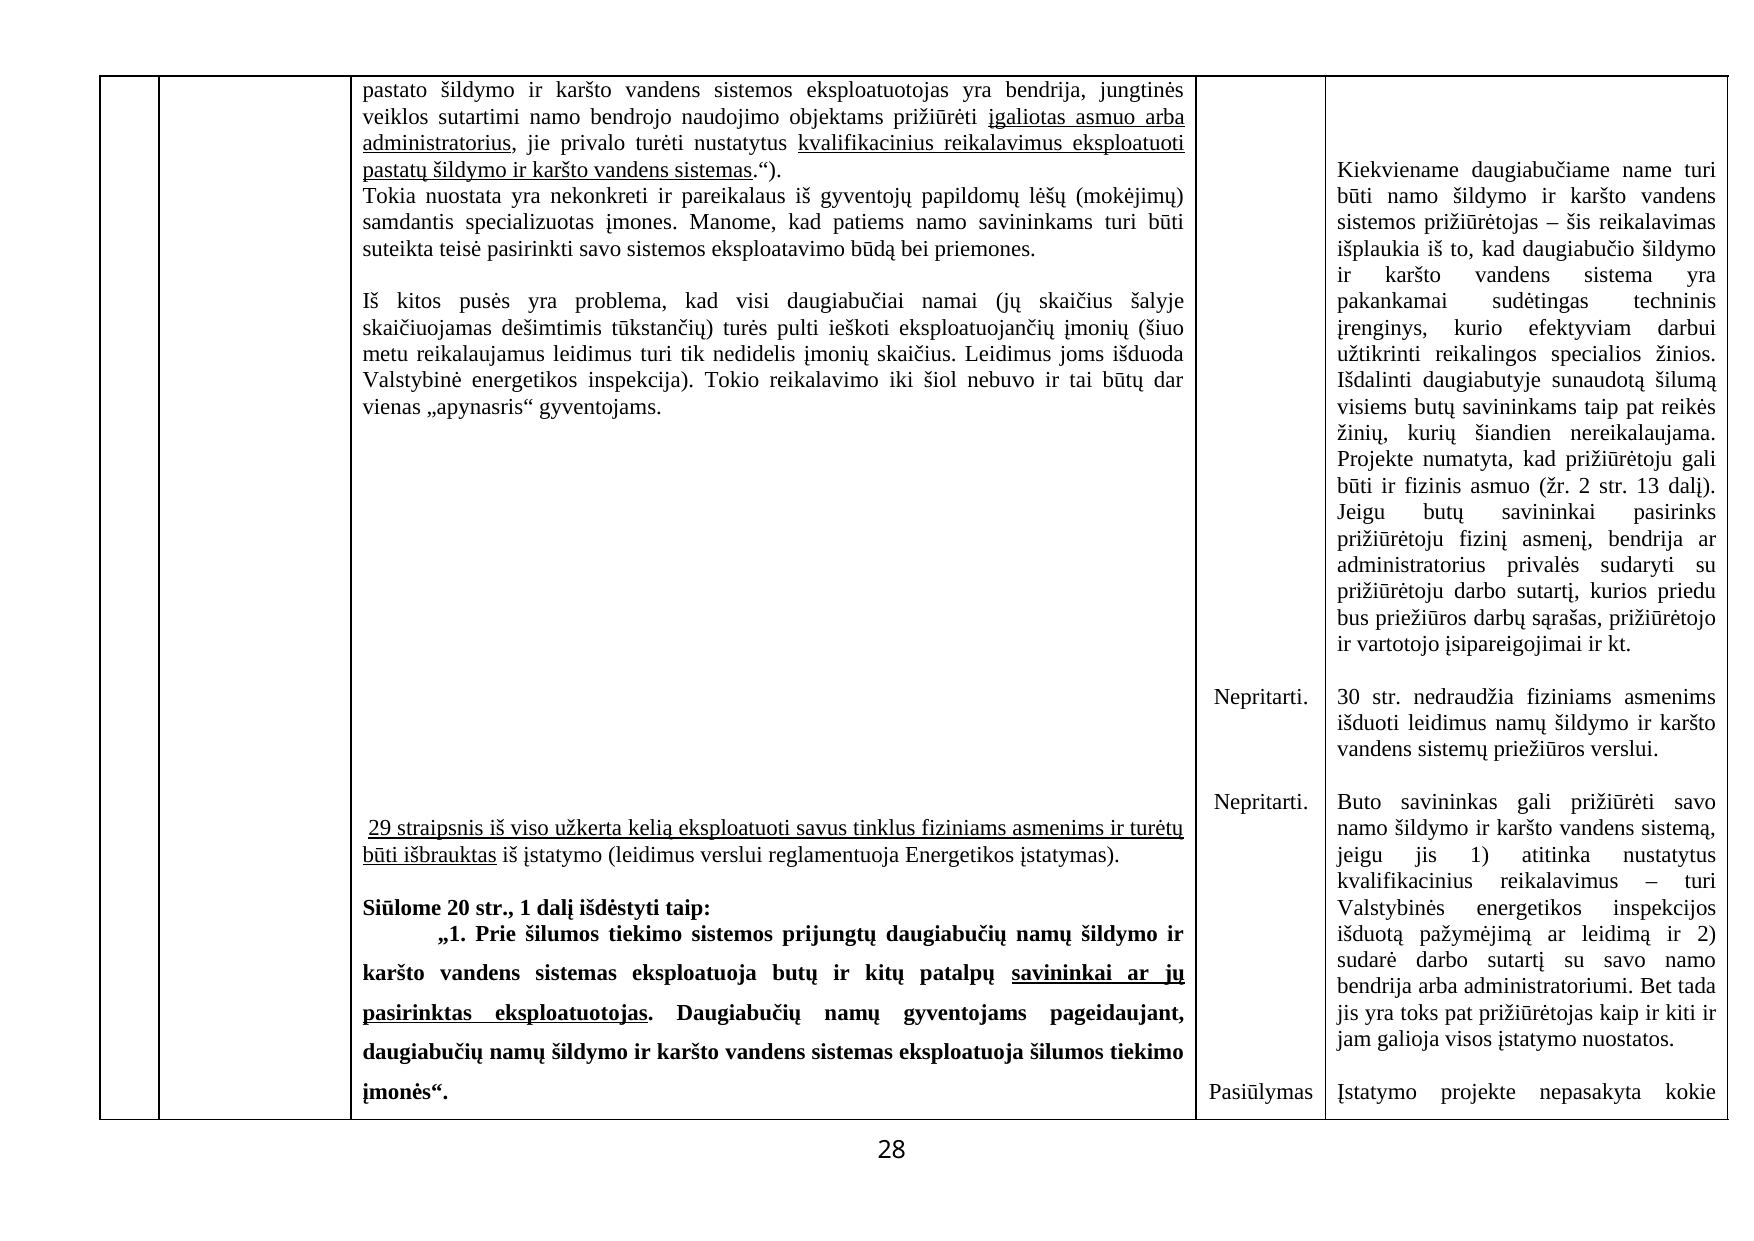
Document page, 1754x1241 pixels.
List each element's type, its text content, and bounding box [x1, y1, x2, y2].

table_cell Pritarti. Nepritarti. Dalinai pritarti. Iš esmės pritarti. Nepritarti. Nepritarti. Iš esmės pritarti. Nepritarti. Nepritarti. Nepritarti. Nepritarti. Pritarti. Nepritarti. Dalinai pritarti. Nepritarti. Nepritarti. Nepritarti. Pritarti. Pritarti. Nepritarti. Dalinai pritarti. Dalinai pritarti. Dalinai pritarti. Nepritarti. Nepritarti. Nepritarti. Pritarti. Nepritarti. Nepritarti. Nepritarti. Nepritarti. Nepritarti. Iš esmės pritarti. Pritarti. Nepritarti. Iš esmės pritarti. Pasiūlymas nekonkre-tus. Pasiūlymas nekonkre-tus. Nepritarti. Pasiūlymas nekonkre-tus. Nepritarti. Nepritarti. Nepritarti. Nepritarti. Nepritarti. Nepritarti. Nepritarti (V.Greičiū-nas); Pritarti (J.Razma). Nepritarti. Nepritarti. Nepritarti. Nepritarti. Nepritarti. Nepritarti. Pritarti. Nepritarti. Pritarti. Nepritarti. Nepritarti. Nepritarti. Nepritarti. Nepritarti. Iš dalies pritarti. Nepritarti. Dalinai pritarti. Pritarti. Nepritarti. Nepritarti. Pritarti. Pritarti. Nepritarti. Nepritarti. Pasiūlymas nekonkre-tus. Pasiūlymas nekonkre-tus. Nepritarti. Pasiūlymas nekonkre-tus. Nepritarti. Nepritarti. Pritarti. Pasiūlymas nekonkre-tus. Nepritarti. Pritarti. Nepritarti. Nepritarti. Nepritarti. Nepritarti. [1197, 77, 1325, 1118]
table_cell Spaudoje pasirodė informacija, kad Seimas grąžins Vyriausybei pataisyti Šilumos ūkio įstatymo projektą, kadangi iš visuomenės pusės pasirodė prieštaravimai dėl dvinarės kainos, klaidingai vadinamos abonentiniu mokesčiu, įvedimo. Savivaldybės ir šilumos tiekimo įmonės tikisi, kad įstatymo priėmimas nebus stabdomas, kadangi Šilumos ūkio įstatymas gyvybiškai aktualus vartotojams, savivaldybėms ir šilumos tiekėjams.Šiuo metu daugelis labai svarbių vartotojų ir tiekėjų santykių klausimų neišspręsti, jiems trūksta įstatyminio pagrindo. Tai trikdo šilumos tiekimo įmonių darbą, trukdo steigtis daugiabučių namų bendrijoms, delsiama diegti šilumos taupymo priemones. Šilumos ūkio įstatymo projektas buvo rengiamas jau beveik trejus metus, daug kartų svarstytas dalyvaujant įvairių suinteresuotų organizacijų atstovams. Savivaldybių atstovai skambina ir prašo tarpininkauti, kad įstatymo projektas kuo greičiau būtų svarstomas ir priimtas. Įstatymas išspręstų daugelį iki šiolei nesprendžiamų, labai aktualių tiekėjų ir vartotojų santykių klausimų. Visuomenės atstovų ir kai kurių Seimo narių pastabos dėl abonentinio mokesčio įvedimo neturi pagrindo, nes įstatymo projekte net neminima tokia kategorija, kaip abonentinis mokestis ir manome, kad šis klausimas, sukėlęs dalies gyventojų nepasitenkinimą, yra visiškai be reikalo eskaluojamas. Įstatymo projekte rašoma, kad “šilumos ir karšto vandens kainas sudaro energijos ir galios dedamosios”. Minėtos kainos yra įteisintos Valstybinės kainų ir energetikos kontrolės komisijos 1997 m. kovo 27 d. nutarimu Nr.6 patvirtintoje centralizuotos šilumos kainos nustatymo metodikoje. Šioje metodikoje rašoma:”8.3. Juridiniai asmenys ir gyvenamųjų namų bendrijos ir namų savininkai...gali pasirinkti dvinarę arba vienanarę kainą. Taip pat norime atkreipti Jūsų dėmesį, kad asmenys, pasirinkę dvinarę kainą, gaus ne mažesnes kompensacijas, kaip ir esant vienanarei kainai. Taip rašoma “Buto (individualaus gyvenamojo namo) šildymo išlaidų, išlaidų šaltam ir karštam vandeniui kompensavimo gyventojams, turintiems mažas pajamas, įstatymo” 4 straipsnio 3 dalyje (V.Ž., 1999, Nr.36-1062). Prašytume negrąžinti Šilumos ūkio įstatymo projekto Vyriausybei ir nestabdyti jo svarstymo Seimo komitetuose. Šiam mūsų prašymui taip pat pritaria ir jį palaiko Valstybinė kainų ir energetikos kontrolės komisija ir Šilumos tiekėjų asociacija. Karšto vandens tiekimas Įstatymo ketvirtąjį skirsnį būtina papildyti straipsniu „Karšto vandens tiekimas“, kuriame turi būti nurodytos šalto vandens pirkimo sąlygos karštam vandeniui paruošti, nes, perskaičius įstatymo projektą, visiškai neaišku kaip bus parduodamas karštas vanduo. …Nereikia būti specialistu, kad suprastum devinto skirsnio („Šilumos kainos ir tarifai. Sąnaudų apskaita. Investicijos“) 30 straipsnio pirmo punkto nuostatą, kurioje teigiama, kad šilumos ir karšto vandens kainas sudaro šilumos energijos ir galios dedamosios. Tiesa po to lyg tarp kitko pasakoma, kad kainose gali būti ir kitų dedamųjų. Taigi šalto vandens kainos dedamoji gali būti įtraukta į karšto vandens kainą, bet gali ir nebūti. To pasėkoje galima daryti išvadą, kad karštas vanduo gali būti ruošiamas ir tiekiamas vartotojams nesinaudojant šalto vandens tiekimo paslaugomis. Tokių „stebuklų“ dar neteko regėti. Susipažinę su Lietuvos Respublikos Šilumos ūkio įstatymo projektu (2002 10 23), siūlome sekančius papildymus ir pataisymus: 1. Nors įstatymo projekte ir naudojama karšto vandens tiekėjo sąvoka, tačiau įstatyme ji neapibrėžta. Siekiant išspręsti praktikoje neretai iškylantį klausimą, kas atsakingas už nuostolius ir kokybę gaminant karštą vandenį bei atsižvelgiant, kad karšto vandens gamyba ir teikimas yra šilumos ūkio sudėtinė dalis, projekto 2 straipsnyje būtina pateikti karšto vandens tiekėjo sąvoką: Karšto vandens tiekėjas – pastato šildymo ir karšto vandens sistemos eksploatuotojas, parduodantis karštą vandenį vartotojams. Centralizuotai pagaminto karšto vandens tiekėjas yra šilumos tiekėjas. 2. 2 straipsnio 12 punktą papildyti: 12. Pastato šildymo ir karšto vandens sistemos prižiūrėtojas (eksploatuotojas) – fizinis ar juridinis asmuo, atitinkantis nustatytus kvalifikacinius reikalavimus eksploatuoti pastatų šildymo ir karšto vandens sistemas ir teikiantis šių sistemų priežiūros bei šilumos ir karšto vandens tiekimo paslaugas. 3. Įstatymo projekto 2 straipsnio 27 punktą papildyti: 27. Šilumos ūkis – energetikos ūkio sritis, tiesiogiai susijusi su šilumos ir karšto vandens gamyba, perdavimu, tiekimu ir vartojimu. 4. Įstatymo projekto 2 straipsnio 32 punktą išdėstyti taip: 32. Tiekimo-vartojimo riba – vieta šilumos perdavimo vamzdynuose, iki kurios tiekėjas yra atsakingas už šilumos ir (ar) karšto vandens tiekimą. 5. Įstatymo projektą papildyti nauju straipsniu: 13*. Karšto vandens gamybos organizavimas Šaltą vandenį karšto vandens gamybai karšto vandens tiekėjas perka iš šalto vandens tiekėjo. Necentralizuotos karšto vandens gamybos atveju karšto vandens tiekėjas šilumnešį perka iš šilumos tiekėjo. 6. Patikslinti 20 straipsnio 5.3 punktą: 5.3. sutartyse nustatytus šilumos vartotojų patalpų kokybišką šildymą ir tinkamos kokybės karšto vandens pristatymą vartotojams, jeigu šilumos ar karšto vandens tiekėjai į pastato šilumos punktą pristato sutartyse nustatytos kokybės šilumnešį, o centralizuotos karšto vandens gamybos atveju – karštą vandenį. Šilumos įstatymo projekte labai sureikšminamas konkurencijos vaidmuo tarp energijos, kuro tiekėjų bei šilumos gamintojų. Šilumos tiekimo įmonės veikia lokalioje teritorijoje ir turi ryšį su vartotojais toje pačioje teritorijoje sumontuotu šilumos perdavimo tinklu. Atskirais atvejais labai ribotos kuro pasirinkimo galimybės ( pvz. nėra dujotiekio). Vartotojas netenka tokios pasirinkimo laisvės kaip elektros energijos vartotojas. Dėl verslo specifikos ( dideli pradiniai kapitaliniai įdėjimai, ribota veiklos rinka, dideli konkurentų įėjimo į rinką kaštai, mastelio ekonomika), centralizuotas šilumos tiekimo ūkis yra natūrali monopolija. Esant dabartiniai politinei situacijai savivaldybėse, kai dauguma savivaldybių sprendimus priima politiniais motyvais, o nesivadovauja ekonomine logika, šiame straipsnyje nuostata dėl “pagrįstos konkurencijos įteisinimo” gali būti žalinga ir skatinti valdininkų savivalę. Siūlau 1 straipsnio 2 dalies nuostatą 2) išbraukti. Straipsnis 2 Siūlau straipsnį papildyti sąvoka, apibrėžiančia šilumos pirkimo – pardavimo santykius tarp šilumos gamintojo ir šilumos tiekėjo. Straipsnis 3.1 Neaiškus teiginys. Kuro tiekėjai tiesiogiai nekonkuruoja su energijos tiekėjais. Gal norėta apibrėžti konkurenciją tarp centralizuoto šilumos ūkio ir alternatyvių šilumos energijos šaltinių. Siūlau sukonkretinti teiginį bei papildyti 2 Straipsnį energijos bei kuro tiekėjų sąvokomis. Straipsnis 3.2 Nuostata, kad savivaldybių kontroliuojamoms įmonėms nuosavybės teise priklausytų šilumos perdavimo tinklai, kuriais realizuojama ne mažiau 5 GWh per metus šilumos ir ne mažiau kaip 30 procentų gamybos pajėgumų kiekviename tinkle, įskaitant reikalingą šiluminės galios rezervą, pasmerkia savivaldybes ir jų kontroliuojamas įmones eksploatuoti labiausiai nusidėvėjusią šilumos ūkio dalį – šilumos perdavimo tinklą. Šiuo metu daugumos šilumos ūkio įmonių šiluminių trasų techninė būklė yra nepatenkinama, jų amžius vidutiniškai siekia 15 ir daugiau metų. Kai kur nuostoliai trasose iki 30 procentų visos perduodamos energijos. Šio tinklo atnaujinimas ir privalomų 30 procentų šilumos gamybos pajėgumų kiekviename tinkle išlaikymas, įskaitant reikalingą šiluminės galios rezervo priežiūrą ir remontą , pareikalaus žymių investicijų. Šilumos ūkio įmones įmanoma sutvarkyti tik atlikus kompleksinę renovaciją, apimančią šilumos gamybą ir šilumos tiekimą. Dėl blogos finansinės padėties, o taip pat dėl galimų politinių interesų savivaldybės stengsis pirmiausiai patenkinti kai kurių socialinių sluoksnių (mokytojai, medikai) finansinius interesus ir tuo pačiu nepajėgs atlikti šiluminių trasų renovacijos. Reikia tikėtis, kad artimiausiu laikotarpiu šilumos nuostoliai didės ir galutinis vartotojas turės sumokėti už šiluminės energijos nuostolius, o tai lems šilumos tarifo didėjimą. Siūlau nuostatą išbraukti, be to ji prieštarauja įstatymo 1 Straipsnio 1 ir 4 punktams. Straipsnis 4.3 Siūlyčiau tokią šio straipsnio redakciją: “Valstybė (vyriausybė) planuoja bei rekomenduoja savivaldybėms optimalų vietinio biokuro ir atsinaujinančių energijos šaltinių panaudojimą šilumos energijos gamybai.” Straipsnis 8.2 Siūlau išbraukti žodį “gali” ir išdėstyti taip: “Vyriausybė teikia paramą…” arba išbraukti visą punktą. Straipsnis 13.3 Siūlau papildyti punktą ir išdėstyti sekančiai:”Šildymo sezono laikotarpiu butai ir kitos patalpos daugiabučiame name privalo būti šildomi, jeigu to pageidauja bent vienas namo buto savininkas neturintis įsiskolinimų šilumos tiekėjui, o bendras namo įsiskolinimas šilumos tiekėjui neviršija 1/12 už per paskutinius 12 mėnesių tam namui priskaičiuotos piniginės sumos už patiektą šiluminę energiją”. Straipsnis 14.3 Siūlau papildyti punktą ir išdėstyti taip: “Šilumos tiekėjo išlaidas, susijusias su šilumos ir (ar) karšto vandens pateikimo sustabdymu įsiskolinusiam vartotojui, bei išlaidas, susijusias su šilumos ir (ar) karšto vandens pateikimo atnaujinimo vartotojui, pilnai atsiskaičiusiam su šilumos tiekėju, apmoka šis vartotojas.” Straipsnis 20.3 Punktas taisytinas aptariant atvejį kaip bus priimamas sprendimas dėl šildymo ir karšto vandens sistemos eksploatuotojo, jeigu nebūtų daugiabučių namų savininkų bendrijos, o būtų paskirtas administratorius. Straipsnis 30.5 Siūlau punktą išdėstyti taip: “Derindama ir nustatydama bazines kainas, Komisija taiko ne didesnę kaip 9 procentų pelno maržą. Sąvoka “Atsakomybės riba”. Siūlome ją keisti taip: Tiekimo-vartojimo riba – tiekėjo ir vartotojo įrenginių nuosavybės atskyrimo vieta, jei jų tarpusavio sutartyse nenumatyta kitaip. Ši sąvoka, jeigu ji priimtina, turėtų būti vartojama tolimesniame Įstatymo projekto tekste vietoje sąvokos “atsakomybės riba”. Sąvoka “Karštas vanduo”. Vandens temperatūrą neturėtų nustatyti Vyriausybė ar dar kas nors, kadangi šioje srityje yra priimti tarptautiniai higieniniai standartai, kuriuos atkartoja ir mūsų šalyje galiojančios higienos normos. Nesilaikant šių normų galimi susirgimai, kaip daugeliui girdėta legionierių liga. Siūloma formuluotė: Karštas vanduo – geriamasis vanduo, pašildytas iki higienos normomis nustatytos temperatūros, naudojamas buityje bei specialių jo parametrų nereikalaujančiuose technologiniuose procesuose. Sąvoka “Kogeneracinė jėgainė”. Projekte pateikiamas kogeneracinės jėgainės apibrėžimas yra netinkamas, kadangi kogeneracinė jėgainė visų pirma yra technologinių įrenginių visuma. Tokias jėgaines, kaip dabar kompresorines stotis, ateityje turės stambesnės įmonės ar net didelės gydymo ar kitokios paskirties įstaigos, todėl šių žodžių deriniu apibudinti instituciją (įmonę) nepriimtina. Dėl to ir dėl dabar galiojančios techninės sampratos apie kogeneracinę jėgainę siūlome tokį šios sąvokos apibrėžimą: Kogeneracinė jėgainė – technologinių įrenginių kompleksas, skirtas bendrai elektros ir šilumos gamybai. Šiuo įstatymu reglamentuojančioje veikloje kogeneracinės jėgainės pagamintos energijos dominuojančia dalimi laikoma šiluma. Kadangi šiame apibrėžime nelieka sąvokos “kombinuotoji elektros energijos ir šilumos gamyba”, todėl ją siūlome išbraukti iš sąvokų sąrašo (poz. 6). Šiame apibrėžime antrasis sakinys įrašytas, siekiant išvengti piktnaudžiavimo dėl ateityje kogeneracijai numatomos tiekti paramos iš Europos Sąjungos ir respublikinių fondų, nes tokių bandymų kitose šalyse jau yra. Sąvoka “Kombinuotoji elektros energijos ir šilumos gamyba” Siūloma išbraukti (paaiškinimą žr. aukščiau, prie sąvokos “Kogeneracinė jėgainė”.) Sąvoka “Šilumos vartotojo pastato šildymo būdas” Siūloma šią sąvoką išbraukti, kadangi yra kita sąvoka “šildymo būdas” (žr. 15 poz.) , reiškianti tą patį. Be to visiškai nesuprantama, kodėl rašoma “šilumos vartotojo pastato” šildymo būdas, nes svarbu yra aplamai pastato šildymo būdas. Iš kitos pusės žiūrint, kiekvienas pastatas yra šilumos vartotojas, todėl to pabrėžti nėra reikalo. Sąvoka “Pastato šildymo ir karšto vandens sistema” Inžinerinėje praktikoje yra ne tik šildymo ir karšto vandens sistemos, bet ir kitos (vėdinimo, oro kondicionavimo) sistemos, kurios vartoja šilumą. Jų eliminavimas gali sukelti juridinių problemų, todėl siūlome išplėsti šią sąvoką ir apjungti visas minėtas sistemas bendru pavadinimu “pastato šilumos vartojimo sistema”. Tai labiau atitiktų CK 4.82 p. išdėstytus teiginius. Šios sąvokos apibrėžime siūlome padaryti redakcinius pakeitimus. Čia ir kitur, kai kalbama apie karšto vandens gamybą, siūlome rašyti karšto vandens ruošimas, nes taip priimta apibrėžti vandens sušildymo procesą tiek techninėje tiek bendrinėje kalboje. Taip pat, čia ir kitur, reikėtų atsisakyti žodžio “perdavimas” ir vartoti “tiekimas”. Siūloma formuluoti taip: Pastato šilumos vartojimo sistema – techninė sistema skirta pastato patalpų šildymui, vėdinimui, oro kondicionavimui, karšto vandens ruošimui ir tiekimui ar kitiems tikslams tenkinti. Ją sudaro šilumos vartotojo patalpų techninė įranga kartu su funkcionaliai susijusia bendrojo naudojimo įranga. Antrasis sakinys leidžia aiškiau suderinti šio įstatymo ir CK nuostatas dėl bendrojo naudojimo įrangos. Jeigu būtų priimtas šis siūlymas, reikėtų ne tik čia, bet ir kitur įrašyti “šilumos vartojimo sistema” vietoje “šildymo ir karšto vandens sistema”. Sąvoka “Šilumos perdavimas” Vietoje žodžio “perdavimas” siūloma vartoti žodį “tiekimas”. Šiluminėje technikoje , kai sakoma “šilumos perdavimas”, suprantama, kad kalbama apie vieną iš šilumos mainų būdų. Pavyzdžiui,sakoma: šilumos perdavimas per šilumokaičio sienelę” ir pan. Šio Įstatymo projekte tekste taip pat labai dažnai yra vartojamas žodis “tiekimas”, todėl nereikėtų jo kai kur atsisakyti Geriausia tą patį reiškinį vadinti vienodai. Sąvoka “Šilumos perdavimo tinklas” Sąvoka “....perdavimo tinklas” keistina dėl to, kad žodis “perdavimas” čia naudojamas ne pagal priimtą terminologiją ir taip pat todėl, kad CK septinto skirsnio “ Energijos pirkimo – pardavimo sutartys” 6.383 yra sąvoka “energijos tiekimo tinklas”, todėl mes turime turėti būtent tokios sąvokos apibūdinimą. Tai svarbu ir CK 6.387 atžvilgiu, nes “ …už …tinklų, …prietaisų … būklę bei saugų naudojimą atsako … tiekimo įmonė”. Be to, siūloma atsižvelgti į statybos techniniame reglamente “Šilumos tiekimo tinklai ir šilumos punktai” jau esamą formuluotę ir ją priimti tokią: Šilumos tiekimo tinklas – kompleksas įrenginių, susidedančių iš vamzdynų, uždaromųjų ir reguliuojamųjų įtaisų , siurblių, kontrolės ir matavimo prietaisų bei kitų elementų, kuriais šilumnešis iš šilumos šaltinio tiekiamas ir skirstomas vartotojams Sąvoka “Šilumos tiekimas” Sąvokos apibrėžime naudojamas žodis “pristatymas” , kalbant apie šilumą, netinkamas. Galima pristatyti ką nors, kas turi matmenis, pavyzdžiui, litrą vandens, toną anglies ir panašiai, tačiau visuomet sakome “patiekė 3 tūkstančius m3 gamtinių dujų” ir t.t. Todėl čia ir kitur žodį “pristatyti”, kai kalbama apie šilumą ar karštą vandenį, vertėtų keisti žodžiu “tiekti”. 1. Vartotojų teisės Įstatymo straipsnis nurodantis Įstatymo tikslus deklaruoja, kad jis gina vartotojų teises. Tačiau specifiniai straipsniai nurodo, kad pastatų šildymo energijos šaltinius nustato Savivaldybė per miesto Plėtros Planą, ir kad vartotojas norintis atsijungti nuo centralizuotai teikiamos šilumos sistemos turi tik teisę duoti Prašymą. Savivaldybė turi teisę duoti neigiamą atsakymą net tris metus. Demokratinėse valstybėse, kuriose rinkos ekonomika turi dideli vaidmenį, visuomeninės paslaugos kaip visuomeninis transportas, telefonas, elektra, kabelinė televizija, šildymas, ir t.t. yra suteikiama už nustatytą kainą ir vartotojas turi neribotą teisę pirkti arba nepirkti. Tai nereiškia, kad miestai neturi Plėtros Planų, tačiau tie Planai yra sudaromi atsižvelgiant į vartotojų pasirinktas kryptis. Paslaugos, kurios neturi rinkos paklausos miršta, o tos kurios turi paklausą plečiasi. Šilumos įstatymo projekte yra visiškai priešingai: vartotojas turi paklusti Centrinio Planavimo diktatui. Jis ne tik neturi teises pasirinkti šilumos energijos šaltinį, bet net neturi teises gauti normalią sąskaitą: nurodyta kad jis gauna tik "mokėjimo pranešimą", o jeigu nori gauti sąskaitą už tai turi mokėti papildomą mokestį. Įstatymo projekte yra ir daug kitų vartotojo teisių pažeidimų nustatant mokėjimo už paslaugas grafiką, reikalaujamą "išpirką" norint atsijungti (kaip baudžiavos laikais norint tapt laisvu miestelėnu), iki to kad net šildymo sezoną privatiems pastatams (daugiabučiams) nustato meras savo įsakymu nors tai prieštarauja daugiabučių namų įstatymo nuostatoms. Įstatymo projekte nėra jokiu įpareigojimų energetikos tiekėjams (elektros ir dujų tinklams) daugiabučiuose pastatuose teikti tiek galingumo kiek reikia patenkinti gyventojų poreikius. Apie tai plačiau komentuojama po "konkurencijos" antrašte. 2. Konkurencija Įstatymo projektas deklaruoja, kad vienas iš įstatymo tikslų yra "įteisinti pagristą konkurenciją". Tačiau projekto straipsniuose yra nurodyta, kad Savivaldybė nustato zonas šildymo būdams (7 str.), organizuoja tiekimą (9 str.). Kadangi centrinio šildymo, elektros, ir dujų paskirstymo tinklai yra Savivaldybės kontrolėje, tai akivaizdu kad iš tiesu nėra jokios konkurencijos tarp energetikos tiekėju jeigu vartotojas neturi teises pasirinkti ir tiekėjai nėra įstatymiškai įpareigoti atvesti iki buto įvadinio elektros skaitliuko tiek pajėgumo, kad buto savininkas galėtu savo butą apšildyti ir karštą vandenį paruošti naudodamas elektros energiją, jeigu jis to norėtu. Papildomai dar reikia pastebėti, kad įstatymo projekte yra nurodyta kad buto savininkas atsijungęs nuo centrinio šildymo privalo mokėti "rezervines galios mokesti". Tai aiškiai ne konkurenciją skatinantis nuostatas bet konkurenciją draudžiantis žingsnis panaudojant nepriimtinus metodus. Suprantama, kad buto savininkas atsijungęs nuo centrinio šildymo privalo mokėti už bendro naudojimo patalpų šildymą,(tai nustato 22 str.), tačiau kodėl jis privalo dar papildomai mokėti kažkokį "rezervines galios mokestį", kurio nustatymas yra įstatyme net neapibrėžtas? 3. Atsakomybė Viešojo administravimo srityje yra priimta, kad tie, kurie perka apmokamas paslaugas bent kartą per metus gautų auditu patvirtintą finansinę apskaitą iš paslaugų tiekėjo. Įstatymo projekte yra deklaruojama, kad vienas iš įstatymo tikslų yra "didinti efektyvumą". Tačiau projekte visiškai nieko nekalbama apie specifinius įpareigojimus tiekėjui duoti finansinę apskaitą vartotojams, arba nustatytas ribas kiek iš vartotojo sumokėtų mokesčių privaloma investuoti gerinant šilumos trasų terminę izoliaciją, kokį procentą galima išleisti ant "administracinių išlaidų", arba kiek kombinuotos gamybos (elektra ir šiluma) išlaidų turi būti priskirta elektros komponentui ir kiek šilumai. Be tokių specifinių kriterijų yra per daug plačios galimybės manipuliuoti skaičiais šilumos vartotojų nenaudai. Bendrai paėmus įstatymo projektas kalba tik apie vartotojo atsakomybę mokėti, bet nieko nekalba apie tiekėjo atsakomybę vartotojui. Gaunasi įspūdis, kad projekto autoriai buvo šilumos ūkis ir Vilniaus savivaldybė, nes visas projektas akcentuoja tik jų interesus. 4. Papildomos pastabos Įstatymo projekte yra naudojama išraiška "jungtines veiklos sutarties partneriai". Tai teisiškai netikslu: daugiabučio namo butų savininkai sudarydami jungtinės veiklos sutartį neįsipareigoja kaip "partneriai". Partnerystės sutartis verslo tikslais reškia, kad kiekvienas partneris teisiškai atsako už kiekvieno kito partnerio veiksmus ir finansinius įsipareigojimus (nebent partnerystės sutartyje yra nustatyta kitaip). Tuo tarpu daugiabučiame pastate atskirų patalpų savininkai kiekvienas atsako už save. Projekto 20 straipsnis nurodo kad pastato šildymo sistemos eksploatuotojas "remontuoja šilumos ir karšto vandens apskaitos prietaisus" bei "paskirsto pastate suvartotą šilumos kiekį vartotojams". Tai nepriimtina: apskaitos prietaisų priežiūra yra tiekėjo atsakomybė. Sąskaitų išdavimas yra taip pat tiekėjo atsakomybė panaudojant paskirstymo formulę, kurią nustato savininkai paprasta balsu dauguma vadovaujantis Daugiabučių Namų Bendrijų Įstatymo nustatyta tvarka. Įstatymo projekte vartotojų teisėms apsaugoti nėra tinkamo mechanizmo: projektas nurodo, kad Valstybinė Konkurencijos ir Vartotojų Teisių Gynimo Tarnyba turi tik teisę gauti informaciją ir teikti pasiūlymus Savivaldybei. Tai nepriimtina, nes paslaugų tiekėjas negali būti ir vartotojų teisių gynėjas. Įstatymas turėtu Valstybinei konkurencijos ir Vartotojų Teisių Gynimo Tarnybai suteikti autoritetą spręsti visus ginčus tarp Savivaldybes/šilumos/energetikos tiekėjo ir vartotojo, ir nustatyti, kad Tarnybos sprendimai yra privalomi visoms pusėms. Energetikos Kainų Kontrolės Komisija turi atsakomybę autoritetingai kalbėti apie kainas. Apie konkurenciją ir vartotojų teises turi turėti pilnus įgaliojimus Vartotojų Teisių Gynimo Tarnyba. Pakeisti 20 str. 4-os dalies formuluotę ir išdėstyti ją taip: 4. Šilumos tiekėjas gali būti ir daugiabučio namo, kurio butų ir kitų patalpų savininkams jis tiekia šilumą, šildymo ir karšto vandens sistemos eksploatuotojas, jeigu savininkai taip nusprendžia. Šiuo atveju daugiabučio namo šildymo ir karšto vandens sistemos eksploatavimo sutartis sudaroma atskirai nuo šilumos ir karšto vandens vartojimo pirkimo pardavimo sutarčių. Papildyti 24 str. 3-ia dalimi ir suformuluoti ją taip: Sutartyse nustatyta tvarka reikšti pretenzijas šilumos ir karšto vandens tiekėjui už patiektą nekokybišką šilumą ar karštą vandenį. Asociacija “Lietuvos butų ūkis” išnagrinėjo šilumos įstatymo projektą ir siūlo: 3 straipsnis. Konkurencija šilumos ūkyje. Sąvoka „karšto vandens tiekėjas“ įstatymo projekto 2 straipsnio sąvokose nėra išaiškinta, todėl šios sąvokos naudojimas yra neaiškus. 20 straipsnis. Pastatų šildymo ir karšto vandens sistemų priežiūra. Vadovaujantis Civilinio kodekso 4.84 straipsniu, jeigu butų ir kitų patalpų savininkai neįsteigia bendrijos arba nesudaro jungtinės veiklos sutarties, skiriamas bendrojo naudojimo objektų administratorius, kuris administruoja šio kodekso 4.240 straipsnio pagrindu. Administratorius privalo valdyti, tinkamai prižiūrėti, remontuoti ir kitaip tvarkyti bendrojo naudojimo objektus, inžinerinę įrangą, tame tarpe ir šildymo bei karšto vandens sistemas. Vadovaujantis Lietuvos Respublikos Vyriausybės 2002 m. gegužės 22 d. nutarimu Nr. 752 patvirtintais administravimo nuostatais, administratorius vykdo bendrojo naudojimo objektų nuolatinę priežiūrą. Jis taip pat turi teisę samdyti kitą įmonę, bet ne šilumos tiekėjas tai vykdo. Šio straipsnio p. 2 nuostatos prieštarauja Civilinio Kodekso ir minėto nutarimo nuostatoms. Bendrojo naudojimo objektai (tame tarpe inžinerinė įranga) – tai butų savininkų bendroji dalinė nuosavybė. Tiekėjui priklauso prekės tiekimo (pardavimo) funkcijos, bet ne butų savininkų turto priežiūra prievartos būdu. Šios nuosavybės valdymas nustatytas Civilinio Kodekso 4.82, 4.84 ir 4.85 straipsnių nuostatomis. Priežiūrą vykdančios įmonės yra sudarę su butų savininkais bendrajai inžinerinei įrangai prižiūrėti sutartis nuo 1991 m., o tai reiškia, kad butų savininkai yra išreiškę valią dėl bendrojo naudojimo inžinerinės įrangos naudojimo, išlaikymo. Sprendimai dėl bendrojo naudojimo objektų valdymo ir naudojimo priimami savininkų balsų dauguma, bet ne tiekėjo nuorodomis. Įvertinus vartotojų interesus ir teises, butų savininkai patenka į monopolistų rankas, kai pats tiekėjas parduoda ir pats reguliuoja tiekimo sistemas daugiabučiame name, nelieka jokios kontrolės. Visada teisus bus tiekėjas, kuris suinteresuotas parduoti kuo daugiau šilumos energijos. Niekas nesugebės apginti vartotojų (buitinių abonentų) interesų. 4 punkto „pristatymo sutarties“ sąvoka neaiški. Turėtų būti vartojimo pirkimo – pardavimo sutartis tarp tiekėjo ir vartotojo. 28 straipsnis. Savavališkas atsijungimas. Šilumos vartotojai, kurie savo įrenginius atjungia nuo šilumos tiekimo sistemos, pažeisdami šio Įstatymo nustatytą tvarką, išlieka šios sistemos tiekiamos šilumos vartotojais. Jeigu vartotojas atsijungė savo įrenginius ir naudojasi kitu šildymo būdu, nevartoja šilumos energijos, jos neperka, o vartoja kitą šilumos rūšį, jis ir yra vartojamos šilumos vartotojas. Koks tikslas jį laikyti šios sistemos vartotoju, jei nesinaudojama paslauga arba preke, tokiomis nuostatomis pažeidžiamos vartotojų teisės. Už vartotojų savavališkus veiksmus galima būtų administracinėmis baudomis bausti, bet ne laikyti prievarta vartotojais. Įstatymo projektas prieštarauja Civilinio Kodekso 4.72 –4.92 straipsnių nuostatoms ir kitiems norminiams dokumentams, todėl prašome atsižvelgti į išdėstytas pastabas bei pasiūlymus ir pakeisti arba patikslinti minimus įstatymo projekto straipsnius. Teikiame šias pastabas ir pasiūlymus: Pastebime, kad nėra išlaikyta logiška teisinio dokumento struktūra - nurodžius pagrindinius įstatymo tikslus, vėliau reikėtų dėstyti kiekvieno tikslo įgyvendinimo metodiką. Iš 6 paminėtų tikslų detalizuotas tik 2-as punktas - “pagrįstos konkurencijos įgyvendinimas šilumos ūkyje”. Visiškai nėra aprašyta, kaip bus ginamos šilumos vartotojų teisės, kokia valstybinė institucija vykdys šilumos sektoriaus valstybinę kontrolę, kokia tvarka bus nagrinėjami vartotojų skundai. Įstatymo projektas neatitinka LR Vyriausybės 2001 m. gruodžio 3 d. nutarimu Nr. 1439 patvirtintai LR šilumos įstatymo koncepcijai, kurios 6 p. nustato, kad šilumos ūkio įstatyme “Numatoma praplėsti šilumos vartotojų teises, suteikti jiems daugiau laisvės ir galimybių rinktis”. Nors 1 str. 1 dalis nustato, jog šilumos įstatymas turėtų reglamentuoti šilumos ūkio subjektų santykius su vartotojais, tarpusavio ryšius ir atsakomybę, tačiau įstatymo projekte nėra nustatyti šilumos tiekėjų įsipareigojimai šilumos vartotojams ir atsakomybė už jų nesilaikymą ar netinkamą sutarčių vykdymą ir kt., o tai pažeidžia sutarties šalių teisių ir pareigų pusiausvyrą, kuri yra nesąžininga vartotojo atžvilgiu (CK6.188 str). Įstatymo projektas nenustato reikalavimų šilumos (paslaugos) kokybei. Siūlome įvardinti konkrečią įstaigą ( t.y. Valstybinę kainų ir energetikos komisija), kuri nustatys tokius reikalavimus bei vykdys jų kontrolę. Siūlome 1 straipsnio 2 dalies 1 punktą išdėstyti taip: Užtikrinti patikimos ir kokybiškos paslaugos tiekimą šilumos vartotojams. Vartotojui aktualu ne pats procesas, bet rezultatas. 1 str. 2 dalies 2 punktą siūlome išdėstyti taip: Konkurencijos ir privataus kapitalo dalyvavimo skatinimas ekonominiam efektyvumui didinti, kadangi ir pagrindinis teisės aktas energetikos sektoriuje – Energetikos įstatymas, numato šiuos ekonominio efektyvumo skatinimo būdus. Paskutinėje Šilumos ūkio įstatymo redakcijoje siūloma riboti konkurenciją šilumos sektoriuje savivaldybių šilumos ūkio plėtros planais. Tai prieštarauja ne tik Energetikos įstatymo, Konkurencijos įstatymo , bet ir LR Konstitucijos 46 str. 4 dalies nuostatoms, kurios draudžia monopolizuoti gamybą ir rinką bei saugo sąžiningos konkurencijos laisvę. Siūlome papildyti 2 str. sąvokų aprašymą šiomis sąvokomis: Šilumos ūkio subjektai, šilumos vartotojų teises ginančios organizacijos, bendro naudojimo objektų administratorius. Šilumos ūkio subjektu taip pat turi būti įvardintas ir šilumos ūkio veiklos užsakovas – vartotojas, kurio interesus atstovauja vartotojų organizacijos. Šilumos vartotojų teises ginančios organizacijos – tai nevyriausybinės vartotojų organizacijos, ginančios šilumos vartotojų interesus. Kadangi 5 straipsnio pavadinimas visai neatspindi išdėstyto teksto turinio, šio straipsnio pavadinimą siūlome išdėstyti taip: Šilumos vartotojų interesus atstovaujančių organizacijų teisės. 5 str. dalys turėtų būti šios: 1 dalis. Šilumos vartotojų teises ginančios organizacijos bei institucijos turi teisę gauti iš šilumos tiekėjų informaciją apie šilumos tiekėjo veiklą, susijusią su vartotojų teisių gynimu. (Pateikta redakcija suteiks teisę iš šilumos tiekėjų gauti informaciją apie vartotojų nusiskundimus, kurie turi būti fiksuojami pačioje įmonėje). 2 dalis. Savivaldybių kontroliuojamose šilumos tiekimo įmonėse sudaromos stebėtojų tarybos. Šilumos tiekėjas pasiūlo šilumos vartotojų teises ginančioms organizacijoms ir institucijoms skirti savo atstovus į šių įmonių stebėtojų tarybas. (Įstatyme reikėtų minėti realias institucijas, o ne menamas. Šiuo metu tokios stebėtojų tarybos nėra įteisintos). 3dalis. Nacionalinės šilumos vartotojų organizacijos dalyvauja Šilumos tarybos veikloje. Tai vartotojų organizacijų – šilumos ūkio subjekto, teisė. 4dalis. Vartotojų organizacijos dalyvauja savivaldybių šilumos ūkio plėtros planų rengime. Jei nepavyks išvengti šių planų, tai labai svarbu, kad ir vartotojų organizacijos savivaldybių lygyje atstovautų vartotojų interesus rengiant šiuos planus. 6 straipsnio aprašymas, kuriame nurodoma, kas bus kviečiamas dalyvauti Šilumos tarybos darbe, lieka nesuprantama, kas yra institucijos, tiesiogiai susijusios su šilumos ūkiu. Siūlome aiškiai įvardinti, kad tarybos darbe dalyvaus šilumos ūkio subjektai. 7 str. 4 punkto žodžius “šilumos vartotojai” būtina pakeisti į “šilumos vartotojų teises ginančios organizacijos”. 4 skirsnio 9 str.žodį “organizuoja” siūlome pakeisti į”užtikrina”. 12 str.3 punktą siūlome suderinti su Buhalterinės apskaitos pagrindų įstatymo nuostatomis, nesuteikiant savivaldybėms teisės vietoje sąskaitų gyventojams siųsti pranešimus. Tai labai svarbi sąlyga, leidžianti vartotojams kontroliuoti pateikiamų sumų skaidrumą. 13 str. 3 punkto žodžius “bent vienas” būtina pakeisti į “paprasta dauguma”. 19 str. 4 punktą išdėstyti taip: “Šilumos vartojimo pirkimo- pardavimo sutarčių standartinės sąlygos turi būti suderintos su Nacionaline vartotojų teisių apsaugos taryba prie Teisingumo ministerijos”. Ši institucija atsakinga už tai, kad vartotojiškos sutartys atitiktų sąžiningumo sąlygas. Nesuprantama, kodėl 20 str.3 punkto 3.3 dalyje eksploatuotojas, o ne šilumos tiekėjas atsako už kokybišką šildymą. Pagal CK 3.386 str. už energijos kokybę turi atsakyti energijos tiekėjas, jei sutartyse nenumatyta kitaip. Šilumos tiekėjas pats privalo vykdyti šilumos paskirstymo sistemų priežiūrą, tačiau jei dėl kokių nors priežasčių tai atlieka kitas asmuo, šilumos tiekėjas privalo kontroliuoti, kad prižiūrėtojas tinkamai vykdytų priežiūrą. Vartotojų teisių gynimo įstatymo 5 straipsnis nustato, kad vartotojas turi teisę gauti išsamią informaciją apie naudojamą paslaugą, todėl 24 straipsnyje, kurį siūlome išdėstyti taip: “Šilumos vartotojų teisės ir pareigos”, būtina aiškiai ir tiksliai įvardinti, kokia privalomoji informacija turi būti teikiama šilumos vartotojui. Šiame įstatymo straipsnyje taip pat turi būti reglamentuota vartotojo teisė keisti sutarties sąlygas, nutraukti sutartį bei teisė apskųsti paslaugos teikėją. Įstatyme turi būti aiškiai nustatyta ginčų nagrinėjimo tvarka. Įstatymo projektą siūlome derinti su Nacionaline vartotojų teisių apsaugos taryba, o nuostatas dėl sąžiningos konkurencijos šilumos ūkyje prašome teikti derinti LR Konkurencijos tarybai. 1. Įstatymo projekto 11 str. 2 dalis nustato ribą iki kurios šilumos tiekėjas turi patiekti šilumą. („Atsakomybės riba tarp šilumos tiekėjo ir šilumos vartotojo nustatoma šilumnešio padavimo ir grąžinimo vamzdynų vietose, kuriose pirma uždaromoji armatūra, atskirianti pastato šilumos punktą nuo šilumos įvado, yra sujungta su šilumnešio padavimo ir grąžinimo vamzdynais šilumos vartotojo pusėje. Sutartimis gali būti nustatytos kitos atsakomybės ribos“). Ši nuostata prieštarauja jau priimto Energetikos įstatymo 12 str. 1 dalies nuostatai, nustatančiai, jog energijos tiekimas, perdavimas, skirstymas turi būti vykdomas „iki patiektos energijos apskaitos prietaiso sujungimo su vartotojo sistema vietos“. Antras 11 str. 2 dalies sakinys leistų šilumos tiekimo įmones reketuoti gyventojus ir nustatyti bet kokią atsakomybės ribą. Siūlome tokią 11 str. 2 dalies redakciją: „2. Atsakomybės riba tarp šilumos tiekėjo ir šilumos vartotojo nustatoma šilumnešio padavimo ir grąžinimo vamzdynų vietose ties pirma uždaromąja armatūra už patiektos energijos apskaitos prietaiso sujungimo su vartotojo sistema vietos. Sutartimis gali būti nustatytos kitos atsakomybės ribos, tačiau ją perkeliant tik į vartojo pusę“. 2. 15 straipsnio 1 dalis nustato atsakomybę už apskaitos prietaisus. (“Šilumos tiekėjas įrengia komercinius šilumos ir karšto vandens apskaitos prietaisus, užtikrina jų tvarkingą techninę būklę, reikalaujamą matavimų tikslumą ir organizuoja patikrą, jeigu sutartyse nenustatyta kitaip”). Ši nuostata yra nekonkreti ir parengia įstatyminį pagrindą šilumos tiekėjams reikalauti iš vartotojų apmokėti čia išvardintas išlaidas, juo labiau kad antroji sakinio dalis visiškai paneigia pirmąją. Siūlome tokią 15 straipsnio 1 dalies redakciją: „1. Šilumos tiekėjas savo lėšomis įrengia komercinius šilumos ir karšto vandens apskaitos prietaisus, užtikrina jų tvarkingą techninę būklę, reikalaujamą matavimų tikslumą ir organizuoja patikrą“. 3. 18 straipsnis nustato šilumos pirkimo pardavimo sutarčių sudarymą. 2 straipsnio dalis nustato, kad „Šilumos pirkimo-pardavimo sutartis gali būti sudaroma tarp šilumos tiekėjo bei butų ir kitų patalpų savininkų bendrijos“, tačiau nenurodoma, kieno iniciatyva. Toks neapibrėžtumas sudaro sąlygas šilumos tiekėjui reikalauti nustatyti šilumos tiekimą tik per bendrijas, nesudarant jokių sutarčių su butų savininkais. Jeigu tuo atveju už šilumą įsiskolintų bendrijos narys, tai su juo turėtų bylinėtis ne šilumos tiekėjas, o įsiskolinusiojo kaimynai. Kad visas namas nebūtų atjungtas nuo šilumos tiekimo, įsiskolinusio buto skolas turės padengti jo kaimynai. Tai labai palanki tiekėjams įstatyminė norma, bet diskriminacinė sąžiningų gyventojų atžvilgiu. Siūlome 18 str. 2 dalį išdėstyti taip: „Šilumos pirkimo-pardavimo sutartis patalpų savininkų prašymu gali būti sudaroma tarp šilumos tiekėjo bei butų ir kitų patalpų savininkų bendrijos arba namo bendrojo naudojimo objektams valdyti sudarytos jungtinės veiklos sutarties partnerių įgalioto asmens. Šiuo atveju sutartyje nustatoma viso name suvartoto šilumos kiekio paskirstymo (išdalinimo) butų ir kitų patalpų savininkams tvarka“. 4. 20 straipsnio 1 dalis nustato pastatų šildymo ir karšto vandens eksploatavimo tvarką. („Prie šilumos tiekimo sistemos prijungtų daugiabučių namų šildymo ir karšto vandens sistemas turi eksploatuoti butų ir kitų patalpų savininkų pasirinktas eksploatuotojas. Kai pastato šildymo ir karšto vandens sistemos eksploatuotojas yra bendrija, jungtinės veiklos sutartimi namo bendrojo naudojimo objektams prižiūrėti įgaliotas asmuo arba administratorius, jie privalo turėti nustatytus kvalifikacinius reikalavimus eksploatuoti pastatų šildymo ir karšto vandens sistemas.“). Tokia nuostata yra nekonkreti ir pareikalaus iš gyventojų papildomų lėšų (mokėjimų) samdantis specializuotas įmones. Manome, kad patiems namo savininkams turi būti suteikta teisė pasirinkti savo sistemos eksploatavimo būdą bei priemones. Iš kitos pusės yra problema, kad visi daugiabučiai namai (jų skaičius šalyje skaičiuojamas dešimtimis tūkstančių) turės pulti ieškoti eksploatuojančių įmonių (šiuo metu reikalaujamus leidimus turi tik nedidelis įmonių skaičius. Leidimus joms išduoda Valstybinė energetikos inspekcija). Tokio reikalavimo iki šiol nebuvo ir tai būtų dar vienas „apynasris“ gyventojams. 29 straipsnis iš viso užkerta kelią eksploatuoti savus tinklus fiziniams asmenims ir turėtų būti išbrauktas iš įstatymo (leidimus verslui reglamentuoja Energetikos įstatymas). Siūlome 20 str., 1 dalį išdėstyti taip: „1. Prie šilumos tiekimo sistemos prijungtų daugiabučių namų šildymo ir karšto vandens sistemas eksploatuoja butų ir kitų patalpų savininkai ar jų pasirinktas eksploatuotojas. Daugiabučių namų gyventojams pageidaujant, daugiabučių namų šildymo ir karšto vandens sistemas eksploatuoja šilumos tiekimo įmonės“. 5. 31 straipsnio 1 dalis reglamentuoja maksimalių šilumos suvartojimo normų nustatymą daugiabučių namų butų šildymui. Tokia nuostata lyg ir būtų gera, jeigu nebūtų čia pat duodamos išimtys ir būtų išbaigta. Šildymo sistemos yra įrengtos pagal projektus, vadinasi visos jos atitinka nustatytus reikalavimus. Tačiau daugelyje namų nėra ir dar daug metų nebus automatinio efektyvaus šilumos reguliavimo, o tas sudaro galimybę (ne tik galimybę, bet taip ir yra realiame gyvenime) šilumos tiekėjams neefektyviai reguliuoti šilumą ir reikalauti už tai gyventojus apmokėti. Šalyje žiemos paskutiniu metu nėra atšiaurios, viršutinės šilumos suvartojimo normos nustatomos šalčiausiam laikotarpiui, todėl patalpos dėl tokio reguliavimo (įstatyminio) labai dažnai perkaitinamos ir niekas negali priversti šilumos tiekėjų šildyti mažiau! Siūlome 31 str. 1 dalį išdėstyti taip: „1. Valstybinė kainų ir energetikos kontrolės komisija nustato diferencijuotas, priklausomai nuo aplinkos temperatūros bei pastato tipo maksimalias šilumos suvartojimo normas daugiabučių namų butams ir kitoms patalpoms šildyti, kurios skelbiamos viešai. Tokiuose namuose šilumos tiekėjas neturi teisės reikalauti iš butų ir kitų patalpų savininkų apmokėti už suvartotos šilumos kiekį, viršijantį maksimalias šilumos suvartojimo normas.“ 6. Šilumos tiekimas yra monopolizuotas, įstatymas visiškai nieko nekalba apie šilumos tiekėjų pareigas, jam nėra uždėta jokių įpareigojimų, daugelis įstatymo nuostatų dar labiau suvaržo vartotojų teises (pavyzdžiui, 13 str. 3 d. leidžia vienam daugiabučio namo gyventojui diktuoti sąlygas visam namui), palyginus su tuo, kas buvo iki šiol, todėl įstatymą vartotojų teisių gynimo požiūriu turėtų įvertinti vartotojų teisių gynimo organizacijos (ir įstaigos). Svarstymu metu girdėjome nuomones, jog šilumos tiekėjai sieks iš viso atsiriboti nuo butų savininkų (nesudarys su jais tiesioginių sutarčių), o tai darys per už nieką neatsakančius tarpininkus! Nežiūrint pataisymų, jame dar yra dalykų, kurie pažeidžia (ar apriboja) daiktines nuosavybės teisę bei vartotojų teisėtus interesus, atitinkamai prieštarauja Civiliniam kodeksui ir kitiems įstatymams. Atkreiptinas dėmesys į įstatymo projekto 20 straipsnį, 31 straipsnio 5 dalies 3 punktą, 32 straipsnį. Įstatymo projekto 20 straipsnio 1 dalyje nustatomi nepagrįsti apribojimai butų ir kitų patalpų savininkams ir jų įgaliotiems bendrosios nuosavybės valdymo subjektams bei savivaldybės paskirtam administratoriui pasirinkti daugiabučio namo šildymo ir karšto vandens sistemos priežiūros organizavimo būdą. Minėtiems subjektams nustatomas įpareigojimas būtinai sudaryti daugiabučio namo šildymo ir karšto vandens sistemos priežiūros sutartį su pasirinktu šios sistemos prižiūrėtoju. Daugiabučių namų savininkų bendrijų įstatymas(20 str. 3 punktas) ir Civilinis kodeksas (4.239 str. 1 dalis) nustato taip pat galimybę minėtiems subjektams spręsti namo priežiūros, įskaitant šildymo ir karšto vandens sistemos priežiūrą, reikalus, samdant reikiamą kvalifikaciją turinčius specialistus pagal darbo sutartį. Įstatymo projekto 20 str. 4 dalyje ir 5 dalies 5.2 ir 5.3 punktuose namo šildymo ir karšto vandens sistemos prižiūrėtojui nustatomi įgaliojimai sudaryti šilumos pristatymo buitiniams vartotojams (t.y. butų ir kitų patalpų savininkams) sutartį su šilumos tiekėju, atsakomybė už suvartotos šilumos išdalinimo vartotojams teisingumą, patalpų kokybišką šildymą ir tinkamos kokybės karšto vandens pristatymą vartotojams. Tai prieštarauja Civilinio kodekso 4.37 ir 4.72 straipsniams, kuriuose nustatoma, kad nuosavybės teisė yra savininkų teisė valdyti ir naudoti jiems priklausantį nuosavybės objektą ir juo disponuoti. Prižiūrėtojas nėra namo nuosavybės teisės subjektas ar įgaliotas nuosavybės valdytojas (administratorius). Prižiūrėtojas yra tik techninis personalas ir tegali atsakyti už namo šildymo ir karšto vandens sistemos tinkamą techninę priežiūrą. Įstatymo projekto 20 straipsnį reikėtų iš esmės perredaguoti, paliekant jame tik reikalavimus visų pastatų (ne tik daugiabučių namų) šildymo ir karšto vandens sistemų techninei priežiūrai. Šį straipsnį siūlytume suformuluoti taip: „20 straipsnis. Pastatų šildymo ir karšto vandens sistemų priežiūra 1. Pastatų savininkai (bendraturčiai) ir kiti jų naudotojai privalo tinkamai naudoti ir prižiūrėti pastato šildymo ir karšto vandens sistemas, vadovaudamiesi Vyriausybės įgaliotos institucijos nustatytomis pastatų šildymo ir karšto vandens sistemų naudojimo ir priežiūros (eksploatavimo) taisyklėms. 2. Daugiabučių gyvenamųjų pastatų (ir kitų daugiaaukščių pastatų) šildymo ir karšto vandens sistemos prižiūrėtojas turi turėti Energetikos valstybinės inspekcijos leidimą nurodyta šio įstatymo 30 straipsnyje.“ Įstatymo projekto 31 straipsnio 5 dalies 3 punktas suteikia teisę Valstybinei kainų ir energetikos kontrolės komisijai patvirtinti daugiabučių namų šildymo ir karšto vandens sistemos priežiūros maksimalių tarifų nustatymo metodiką, o savivaldybių tarybas įpareigoja nustatyti daugiabučių namų šildymo ir karšto vandens sistemų priežiūros tarifus. Tai prieštarauja laisvosios konkurencijos principui bei Vietos savivaldos įstatymui (17 straipsniui), kuriame nustatyta, kad savivaldybės taryba nustato kainas ir tarifus tik už savivaldybės įmonių, specialiosios paskirties bendrovių, savivaldybės biudžetinių ir viešųjų įstaigų teikiamas atlygintinas paslaugas. Reikėtų išbraukti 31 str. 5 dalies 3 punktą apskritai. Reikėtų iš esmės peržiūrėti 32 straipsnį, kuris nustato šilumos suvartojimo normas daugiabučiuose namuose. Nesuprantama, kodėl tokios normos nustatomos tik šilumos vartotojams esantiems daugiabučiuose namuose, o ne visiems vartotojams. Tokia nuostata neatitinka Nacionalinei energijos naudojimo efektyvumo didinimo programai ir Europos Sąjungos direktyvai, nustatančiai esminius reikalavimus statiniams. Nepagrįstas 32 straipsnio 2 dalies reikalavimas, kad savivaldybė turi teisę įpareigoti daugiabučio namo, kuriame buvo viršyta maksimali šilumos suvartojimo norma butų ir kitų patalpų savininkus (privačius subjektus!) jų lėšomis rekonstruoti namo šildymo ir karšto vandens sistemą pagal privalomuosius reikalavimus. Toks reikalavimas paliečia žmogaus ir valstybės santykių konstitucines nuostatas. Manyčiau, kad energijos taupymas turėtų būti skatinamas ekonominiais, o ne direktyviniais metodais. Be to reikia įvertinti tai, kad namo energetinis efektyvumas priklauso ne tik nuo šildymo sistemos, bet ir nuo namo konstrukcijų (sienų, perdangų, langų) šiluminio laidumo. Dėl to namo šildymo sistemos būklė negali būti lemiamu kriterijumi, kuris nustatytų prievolę ją rekonstruoti, kaip priemonę energijos sąnaudoms mažinti. Tam būtinas pastato energetinis auditas. [352, 77, 1195, 1118]
table_cell 1. 2. 3. 4. 5. 5. 6. 7. 8. 9. 10. [101, 77, 158, 1118]
table_cell [160, 77, 350, 1118]
